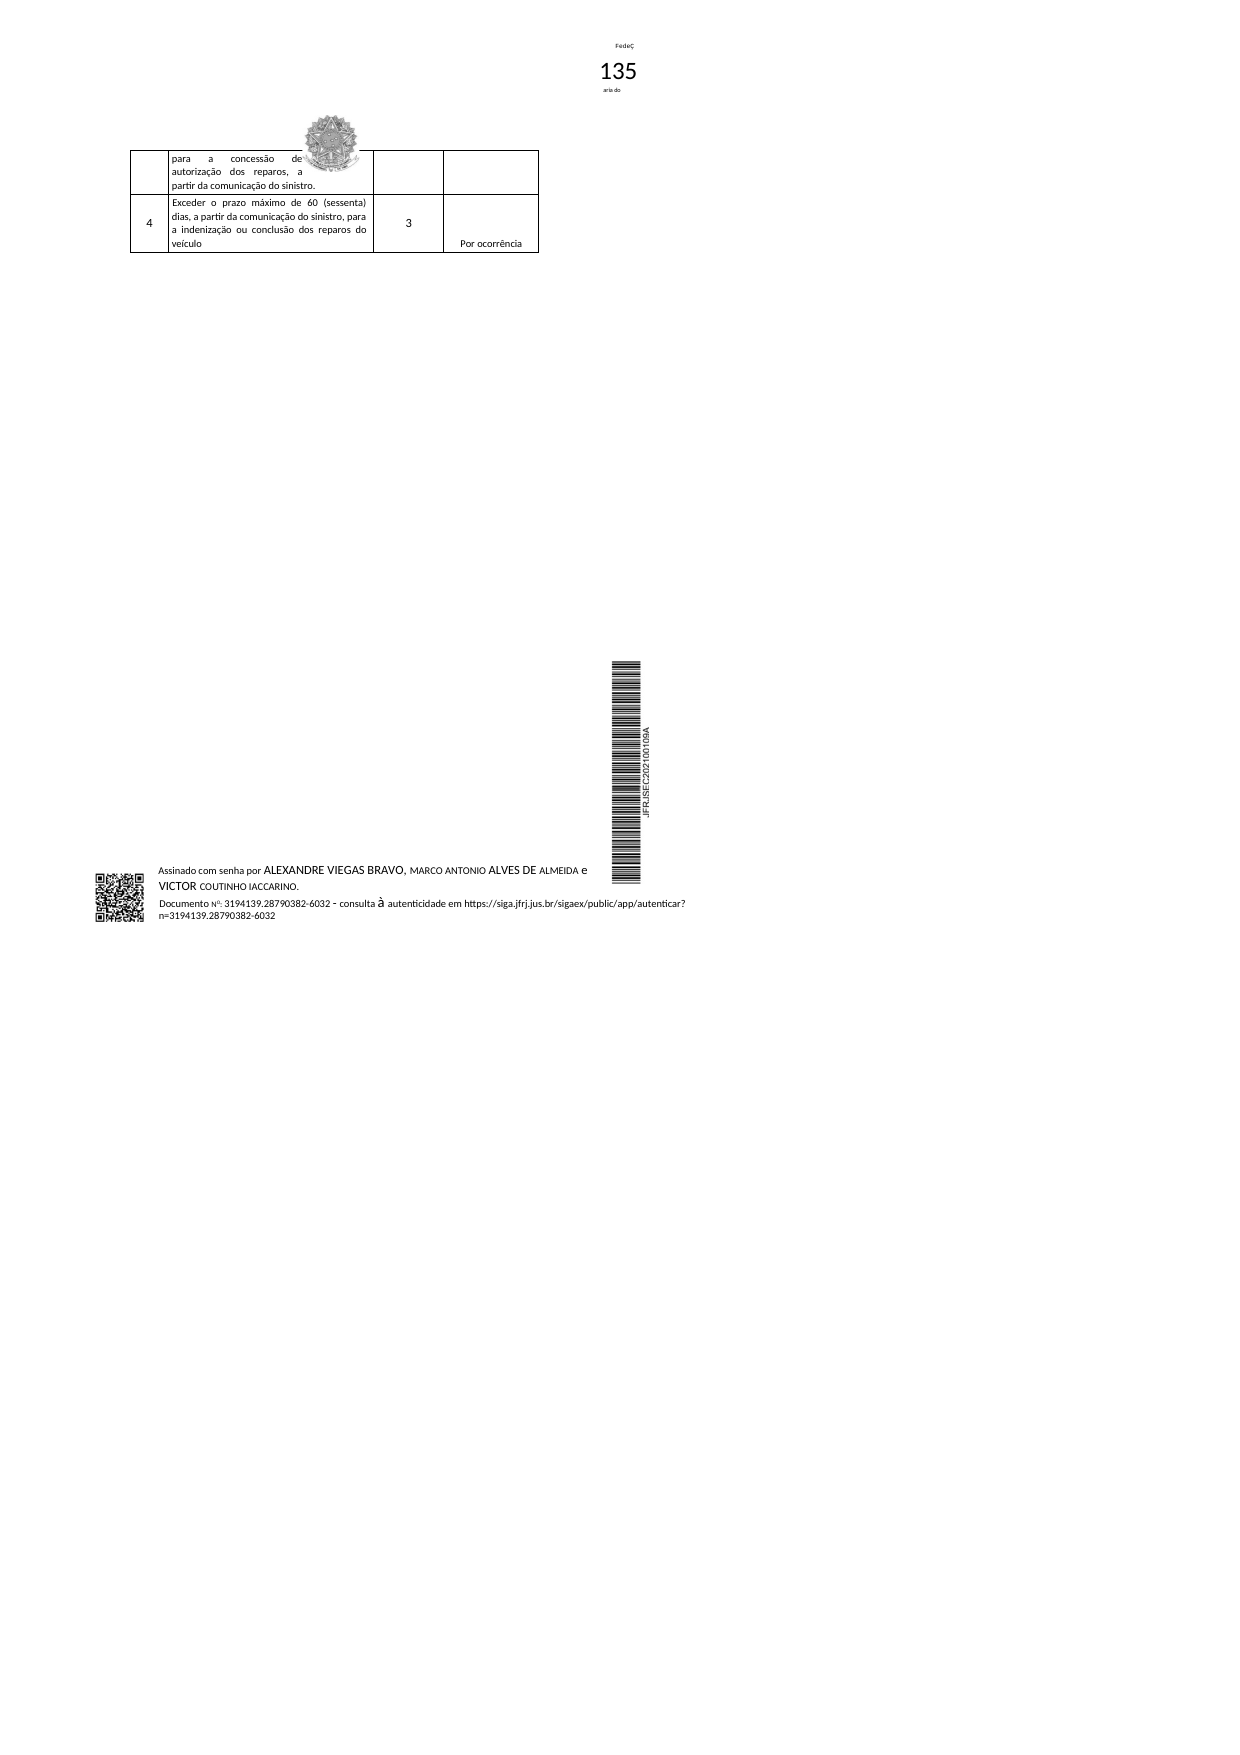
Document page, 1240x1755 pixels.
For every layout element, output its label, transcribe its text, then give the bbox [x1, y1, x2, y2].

table_cell Exceder o prazo máximo de 60 (sessenta) dias, a partir da comunicação do sinistro, para a indenizaçäo ou conclusão dos reparos do veículo [169, 195, 373, 252]
table_cell Por ocorrência [444, 195, 538, 252]
table_cell para a concessão de autorização dos reparos, a partir da comunicação do sinistro. [169, 151, 373, 194]
table_cell 4 [131, 195, 168, 252]
table_cell [374, 151, 443, 194]
table_cell 3 [374, 195, 443, 252]
table_cell [444, 151, 538, 194]
table_cell [131, 151, 168, 194]
